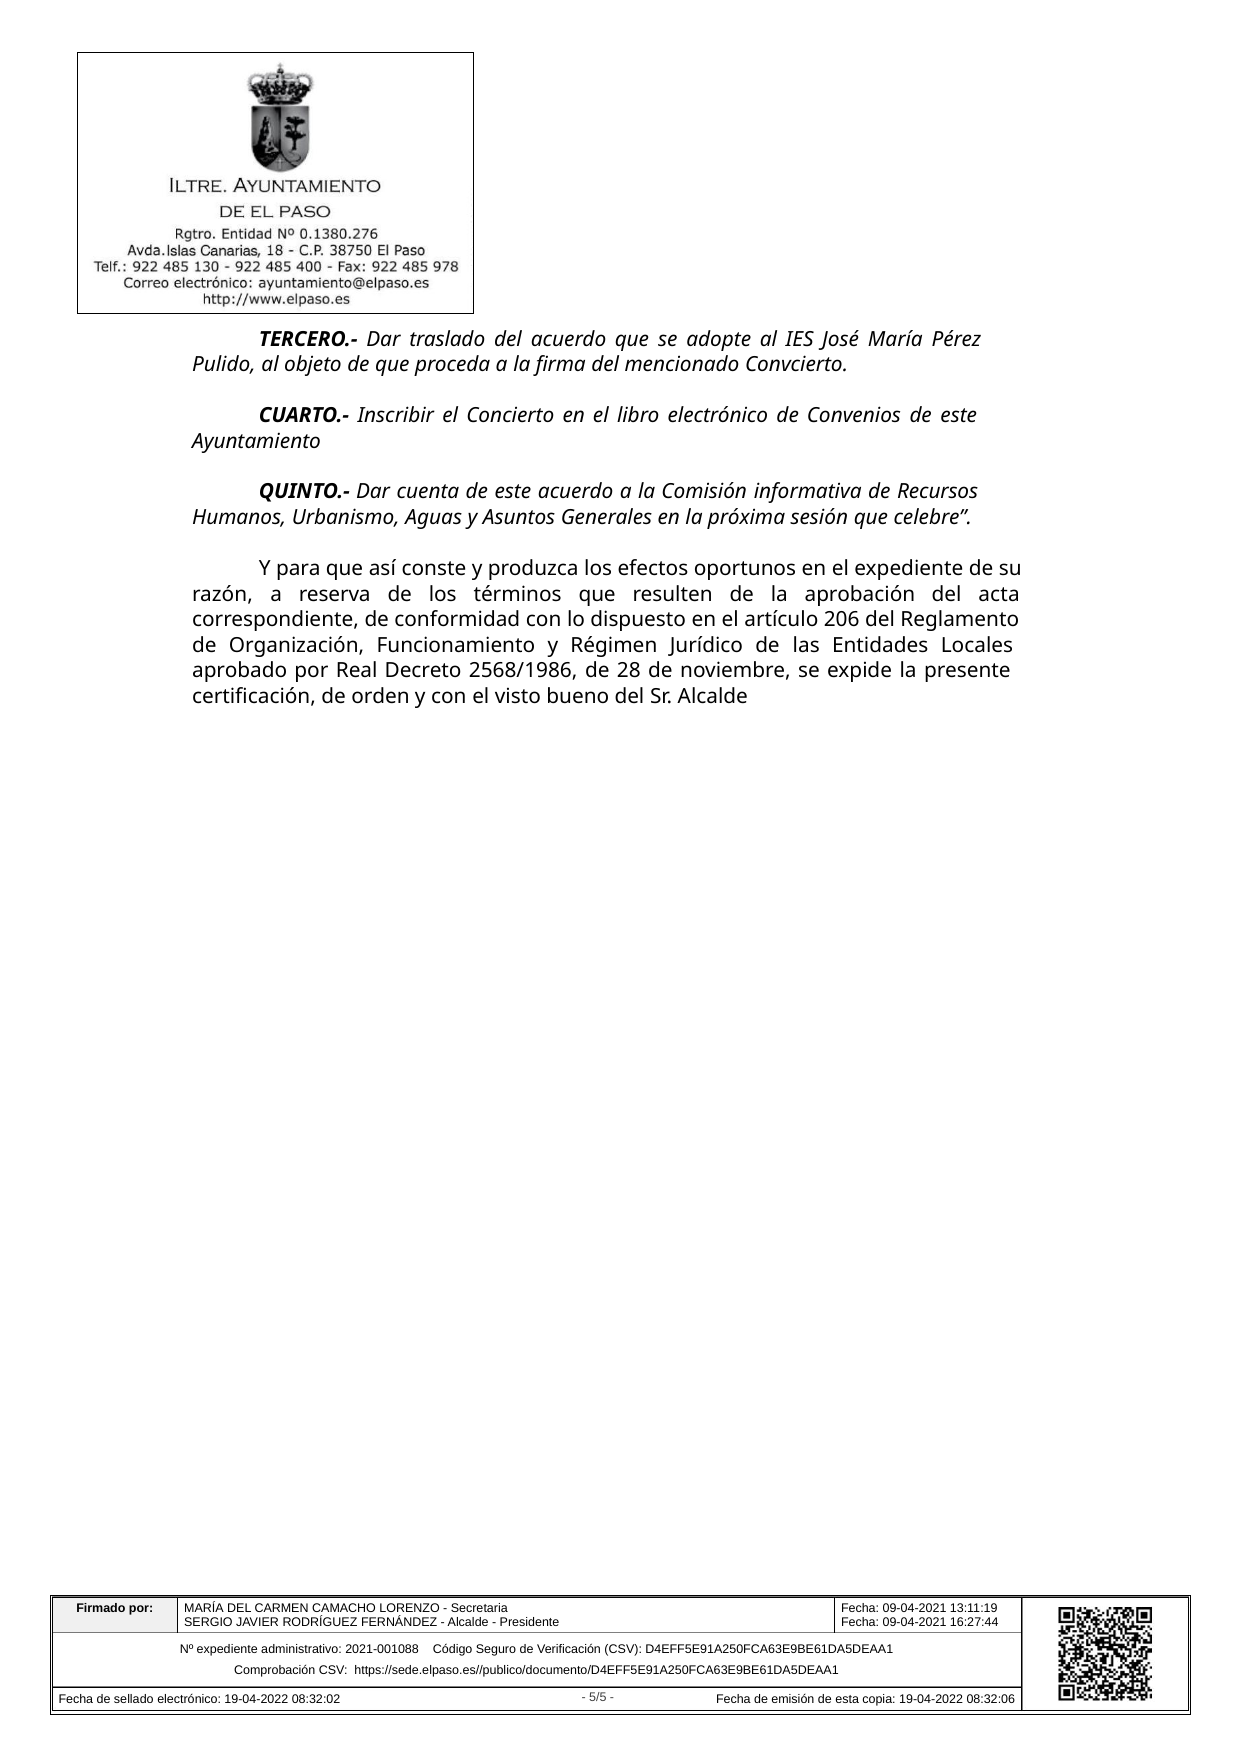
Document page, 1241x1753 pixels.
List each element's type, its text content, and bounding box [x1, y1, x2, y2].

text de Organización, Funcionamiento y Régimen Jurídico de las Entidades Locales [192, 632, 1074, 657]
picture [51, 1596, 1190, 1714]
text aprobado por Real Decreto 2568/1986, de 28 de noviembre, se expide la presente [192, 658, 1074, 683]
text Nº expediente administrativo: 2021-001088 Código Seguro de Verificación (CSV): D4EFF5E91A250FCA63E9BE61DA5DEAA1 [179, 1642, 919, 1656]
text Humanos, Urbanismo, Aguas y Asuntos Generales en la próxima sesión que celebre”. [192, 505, 1074, 529]
text CUARTO.- Inscribir el Concierto en el libro electrónico de Convenios de este [259, 402, 1074, 428]
text Ayuntamiento [192, 428, 1074, 453]
text MARÍA DEL CARMEN CAMACHO LORENZO - Secretaria [184, 1601, 586, 1615]
text Y para que así conste y produzca los efectos oportunos en el expediente de su [259, 556, 1073, 581]
text Pulido, al objeto de que proceda a la firma del mencionado Convcierto. [192, 352, 1074, 377]
text correspondiente, de conformidad con lo dispuesto en el artículo 206 del Reglamento [192, 607, 1074, 632]
text razón, [192, 581, 270, 606]
text Comprobación CSV: https://sede.elpaso.es//publico/documento/D4EFF5E91A250FCA63E9BE61DA5DEAA1 [234, 1663, 919, 1677]
text certificación, de orden y con el visto bueno del Sr. Alcalde [192, 683, 1074, 708]
text Firmado por: [76, 1601, 172, 1615]
text SERGIO JAVIER RODRÍGUEZ FERNÁNDEZ - Alcalde - Presidente [184, 1615, 586, 1629]
text Fecha de sellado electrónico: 19-04-2022 08:32:02 [58, 1692, 365, 1706]
text - 5/5 - [581, 1691, 633, 1705]
text Fecha: 09-04-2021 16:27:44 [841, 1615, 1022, 1629]
text TERCERO.- Dar traslado del acuerdo que se adopte al IES José María Pérez [259, 326, 1074, 351]
text Fecha de emisión de esta copia: 19-04-2022 08:32:06 [716, 1692, 1040, 1706]
picture [78, 53, 473, 313]
text Fecha: 09-04-2021 13:11:19 [841, 1601, 1022, 1615]
text QUINTO.- Dar cuenta de este acuerdo a la Comisión informativa de Recursos [259, 478, 1074, 504]
text a reserva de los términos que resulten de la aprobación del acta [270, 581, 1074, 606]
